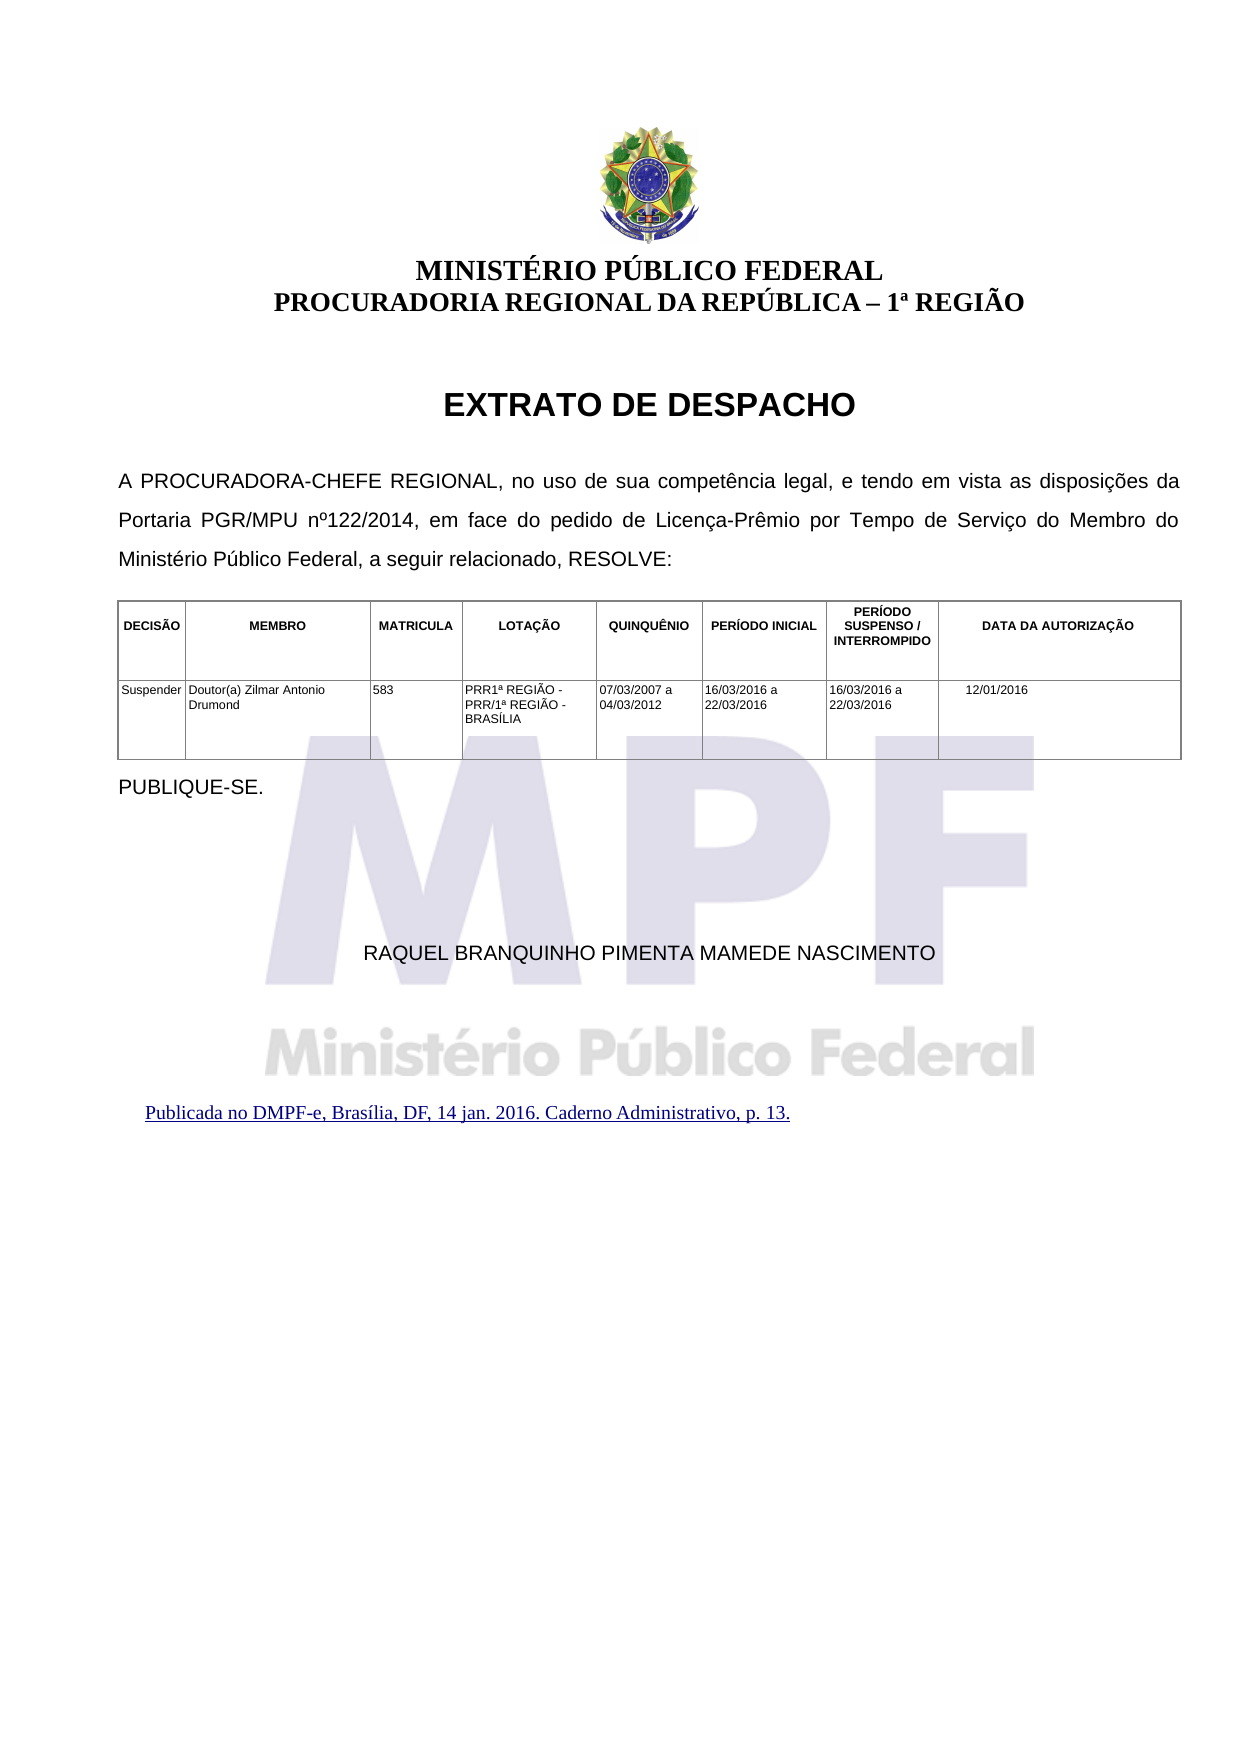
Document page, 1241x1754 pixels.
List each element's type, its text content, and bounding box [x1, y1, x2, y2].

table_header QUINQUÊNIO [597, 602, 702, 680]
text PUBLIQUE-SE. [118, 760, 1181, 799]
table_cell Doutor(a) Zilmar Antonio Drumond [186, 681, 370, 758]
table_cell 16/03/2016 a 22/03/2016 [827, 681, 938, 758]
table_header PERÍODO SUSPENSO / INTERROMPIDO [827, 602, 938, 680]
picture [265, 799, 1034, 940]
table_cell 16/03/2016 a 22/03/2016 [703, 681, 826, 758]
table_header LOTAÇÃO [463, 602, 596, 680]
table_header MATRICULA [371, 602, 462, 680]
table_header DECISÃO [119, 602, 185, 680]
text A PROCURADORA-CHEFE REGIONAL, no uso de sua competência legal, e tendo em vista as disposições da Portaria PGR/MPU nº122/2014, em face do pedido de Licença-Prêmio por Tempo de Serviço do Membro do Ministério Público Federal, a seguir relacionado, RESOLVE: [118, 453, 1181, 571]
table_header PERÍODO INICIAL [703, 602, 826, 680]
text Publicada no DMPF-e, Brasília, DF, 14 jan. 2016. Caderno Administrativo, p. 13. [143, 1101, 1161, 1123]
table_cell Suspender [119, 681, 185, 758]
table_cell 12/01/2016 [939, 681, 1180, 758]
text RAQUEL BRANQUINHO PIMENTA MAMEDE NASCIMENTO [118, 940, 1181, 964]
text PROCURADORIA REGIONAL DA REPÚBLICA – 1ª REGIÃO [118, 286, 1181, 317]
text EXTRATO DE DESPACHO [118, 385, 1181, 424]
table_header DATA DA AUTORIZAÇÃO [939, 602, 1180, 680]
text MINISTÉRIO PÚBLICO FEDERAL [118, 253, 1181, 286]
table_cell PRR1ª REGIÃO - PRR/1ª REGIÃO - BRASÍLIA [463, 681, 596, 758]
table_cell 07/03/2007 a 04/03/2012 [597, 681, 702, 758]
picture [265, 964, 1034, 1076]
table_header MEMBRO [186, 602, 370, 680]
table_cell 583 [371, 681, 462, 758]
